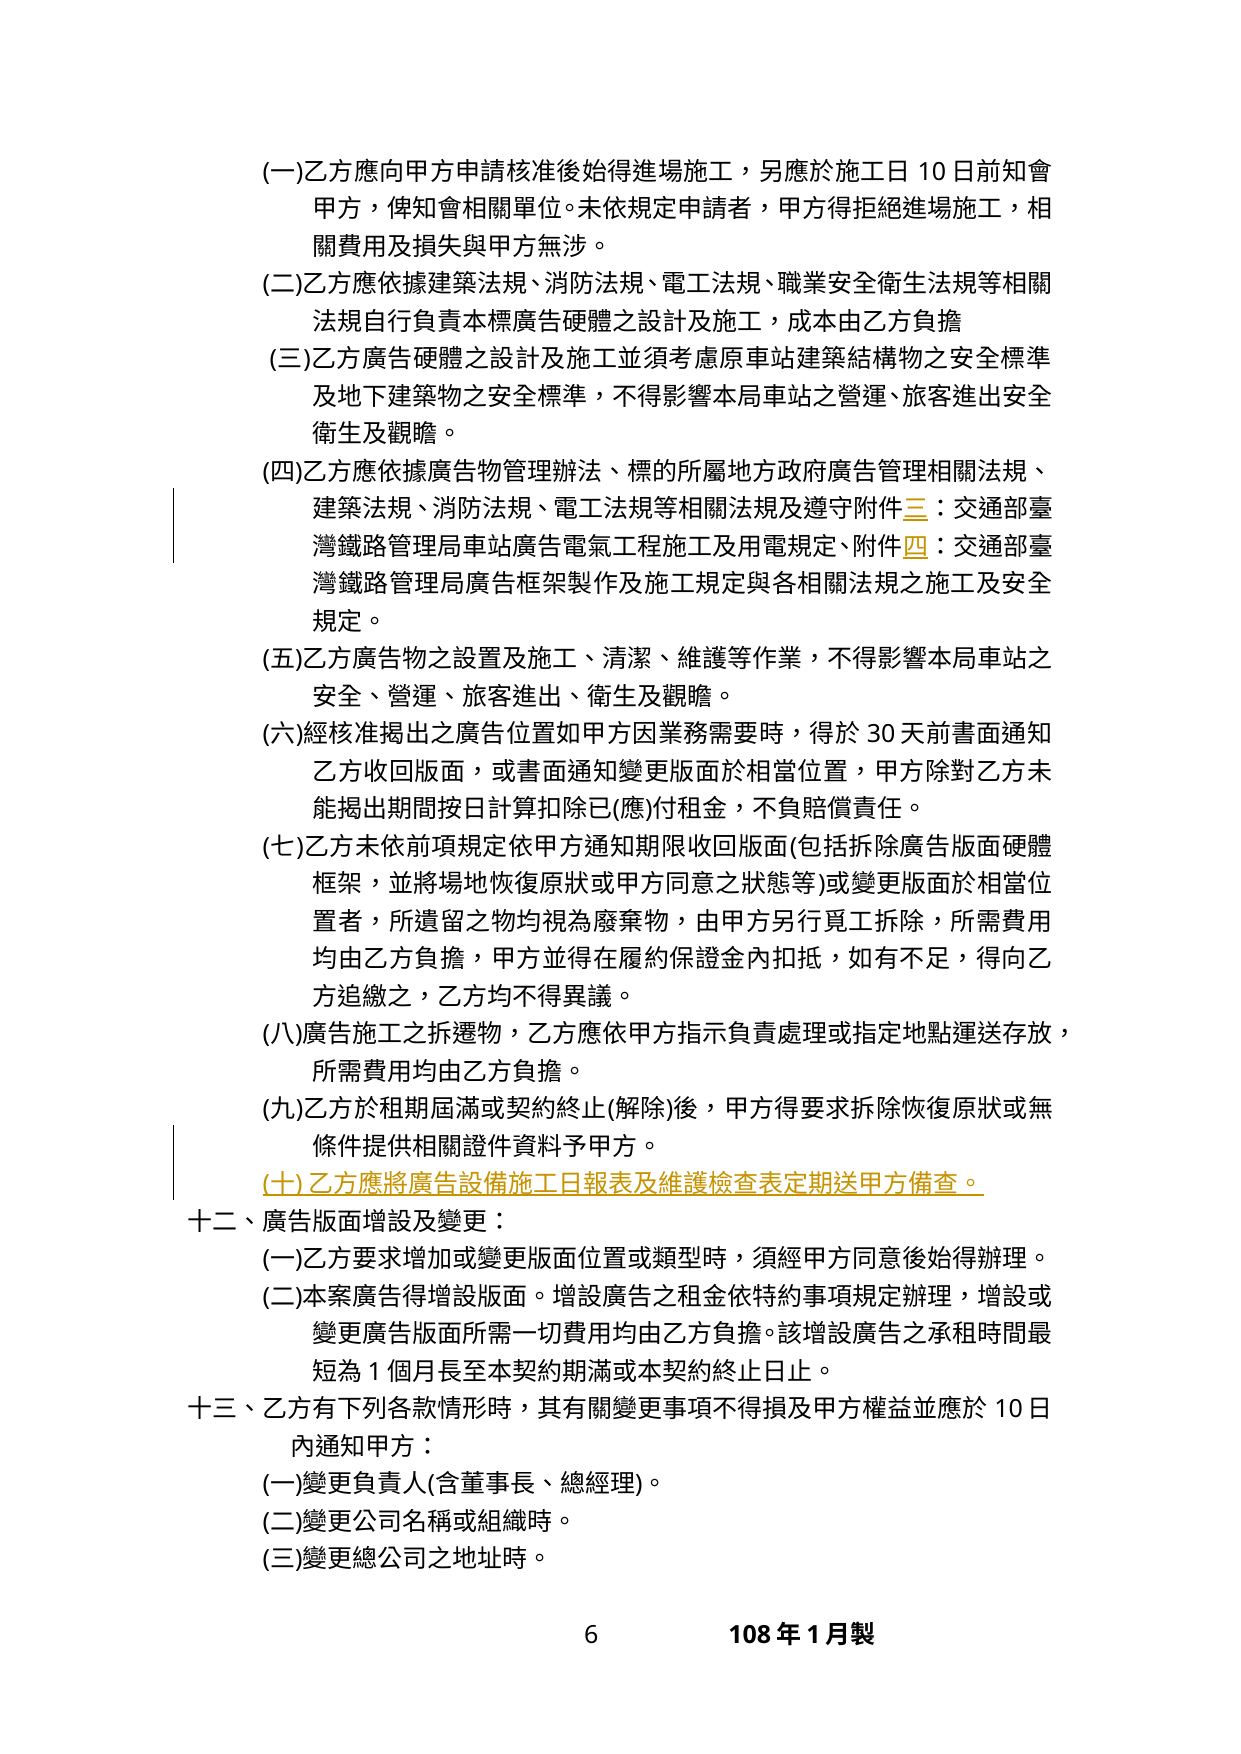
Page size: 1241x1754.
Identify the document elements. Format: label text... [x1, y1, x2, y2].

text 十二、廣告版面增設及變更： [187, 1200, 1053, 1237]
text (十) 乙方應將廣告設備施工日報表及維護檢查表定期送甲方備查。 [262, 1162, 1053, 1200]
text (一)乙方要求增加或變更版面位置或類型時，須經甲方同意後始得辦理。 [262, 1237, 1053, 1275]
text (二)變更公司名稱或組織時。 [262, 1500, 1053, 1537]
text (一)乙方應向甲方申請核准後始得進場施工，另應於施工日10日前知會甲方，俾知會相關單位。未依規定申請者，甲方得拒絕進場施工，相關費用及損失與甲方無涉。 [262, 150, 1053, 262]
text (二)乙方應依據建築法規、消防法規、電工法規、職業安全衛生法規等相關法規自行負責本標廣告硬體之設計及施工，成本由乙方負擔 [262, 262, 1053, 337]
text (三)變更總公司之地址時。 [262, 1537, 1053, 1575]
text (四)乙方應依據廣告物管理辦法、標的所屬地方政府廣告管理相關法規、建築法規、消防法規、電工法規等相關法規及遵守附件三：交通部臺灣鐵路管理局車站廣告電氣工程施工及用電規定、附件四：交通部臺灣鐵路管理局廣告框架製作及施工規定與各相關法規之施工及安全規定。 [262, 450, 1053, 637]
text (六)經核准揭出之廣告位置如甲方因業務需要時，得於30天前書面通知乙方收回版面，或書面通知變更版面於相當位置，甲方除對乙方未能揭出期間按日計算扣除已(應)付租金，不負賠償責任。 [262, 712, 1053, 825]
text (九)乙方於租期屆滿或契約終止(解除)後，甲方得要求拆除恢復原狀或無條件提供相關證件資料予甲方。 [262, 1087, 1053, 1162]
text 十三、乙方有下列各款情形時，其有關變更事項不得損及甲方權益並應於10日內通知甲方： [187, 1387, 1053, 1462]
text (三)乙方廣告硬體之設計及施工並須考慮原車站建築結構物之安全標準及地下建築物之安全標準，不得影響本局車站之營運、旅客進出安全、衛生及觀瞻。 [262, 337, 1053, 450]
text (二)本案廣告得增設版面。增設廣告之租金依特約事項規定辦理，增設或變更廣告版面所需一切費用均由乙方負擔。該增設廣告之承租時間最短為1個月長至本契約期滿或本契約終止日止。 [262, 1275, 1053, 1387]
text (八)廣告施工之拆遷物，乙方應依甲方指示負責處理或指定地點運送存放，所需費用均由乙方負擔。 [262, 1012, 1053, 1087]
text (一)變更負責人(含董事長、總經理)。 [262, 1462, 1053, 1500]
text (五)乙方廣告物之設置及施工、清潔、維護等作業，不得影響本局車站之安全、營運、旅客進出、衛生及觀瞻。 [262, 637, 1053, 712]
text (七)乙方未依前項規定依甲方通知期限收回版面(包括拆除廣告版面硬體框架，並將場地恢復原狀或甲方同意之狀態等)或變更版面於相當位置者，所遺留之物均視為廢棄物，由甲方另行覓工拆除，所需費用均由乙方負擔，甲方並得在履約保證金內扣抵，如有不足，得向乙方追繳之，乙方均不得異議。 [262, 825, 1053, 1012]
